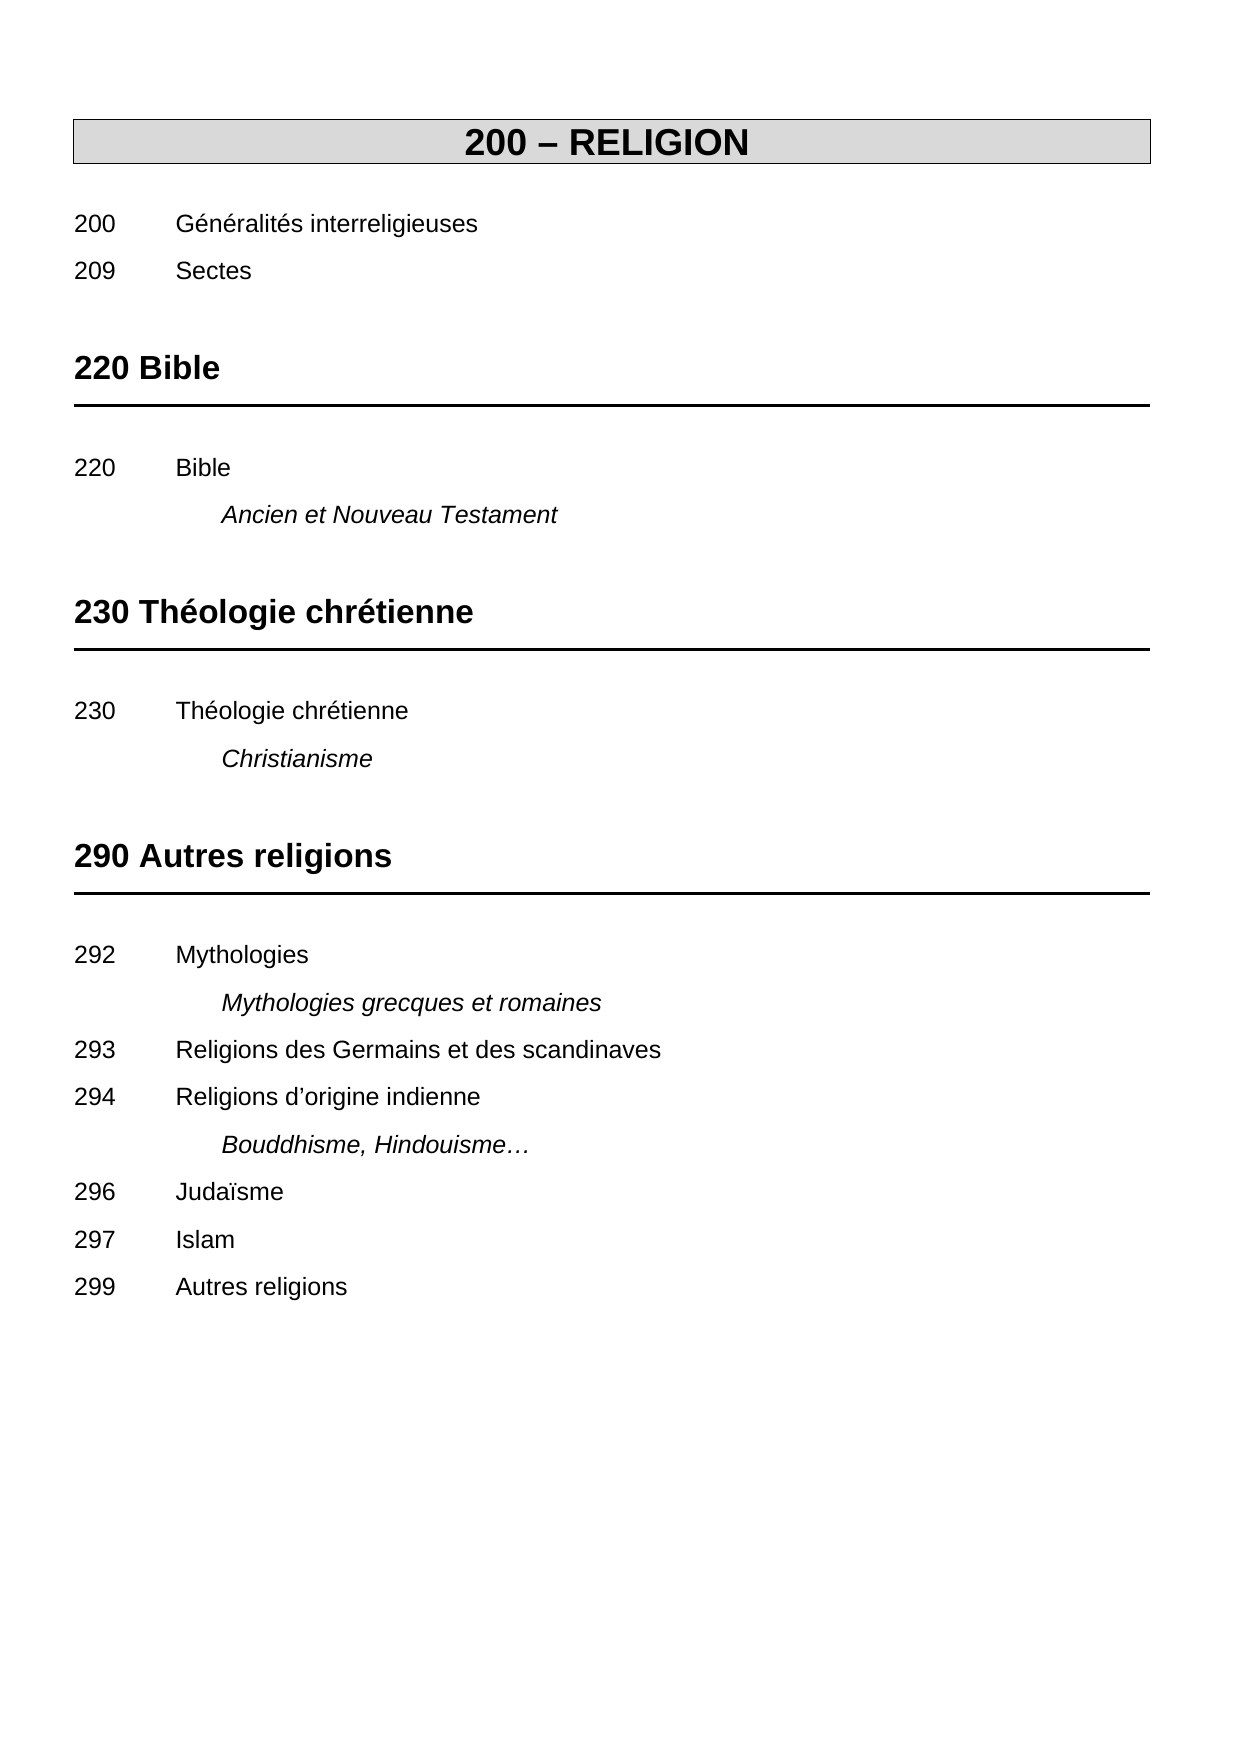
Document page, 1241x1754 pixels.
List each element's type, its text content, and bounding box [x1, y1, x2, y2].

text Bouddhisme, Hindouisme… [74, 1130, 1152, 1158]
text Ancien et Nouveau Testament [74, 500, 1152, 529]
text Mythologies grecques et romaines [74, 988, 1152, 1016]
text 200 Généralités interreligieuses [74, 209, 1152, 237]
text 230 Théologie chrétienne [74, 696, 1152, 725]
text 290 Autres religions [74, 836, 1152, 874]
text 230 Théologie chrétienne [74, 592, 1152, 631]
text 299 Autres religions [74, 1272, 1152, 1301]
text 292 Mythologies [74, 940, 1152, 969]
text Christianisme [74, 744, 1152, 772]
text 293 Religions des Germains et des scandinaves [74, 1035, 1152, 1064]
text 297 Islam [74, 1224, 1152, 1253]
table_header 200 – RELIGION [74, 120, 1150, 163]
text 294 Religions d’origine indienne [74, 1082, 1152, 1111]
text 220 Bible [74, 348, 1152, 387]
text 220 Bible [74, 452, 1152, 481]
text 296 Judaïsme [74, 1177, 1152, 1206]
text 209 Sectes [74, 256, 1152, 285]
